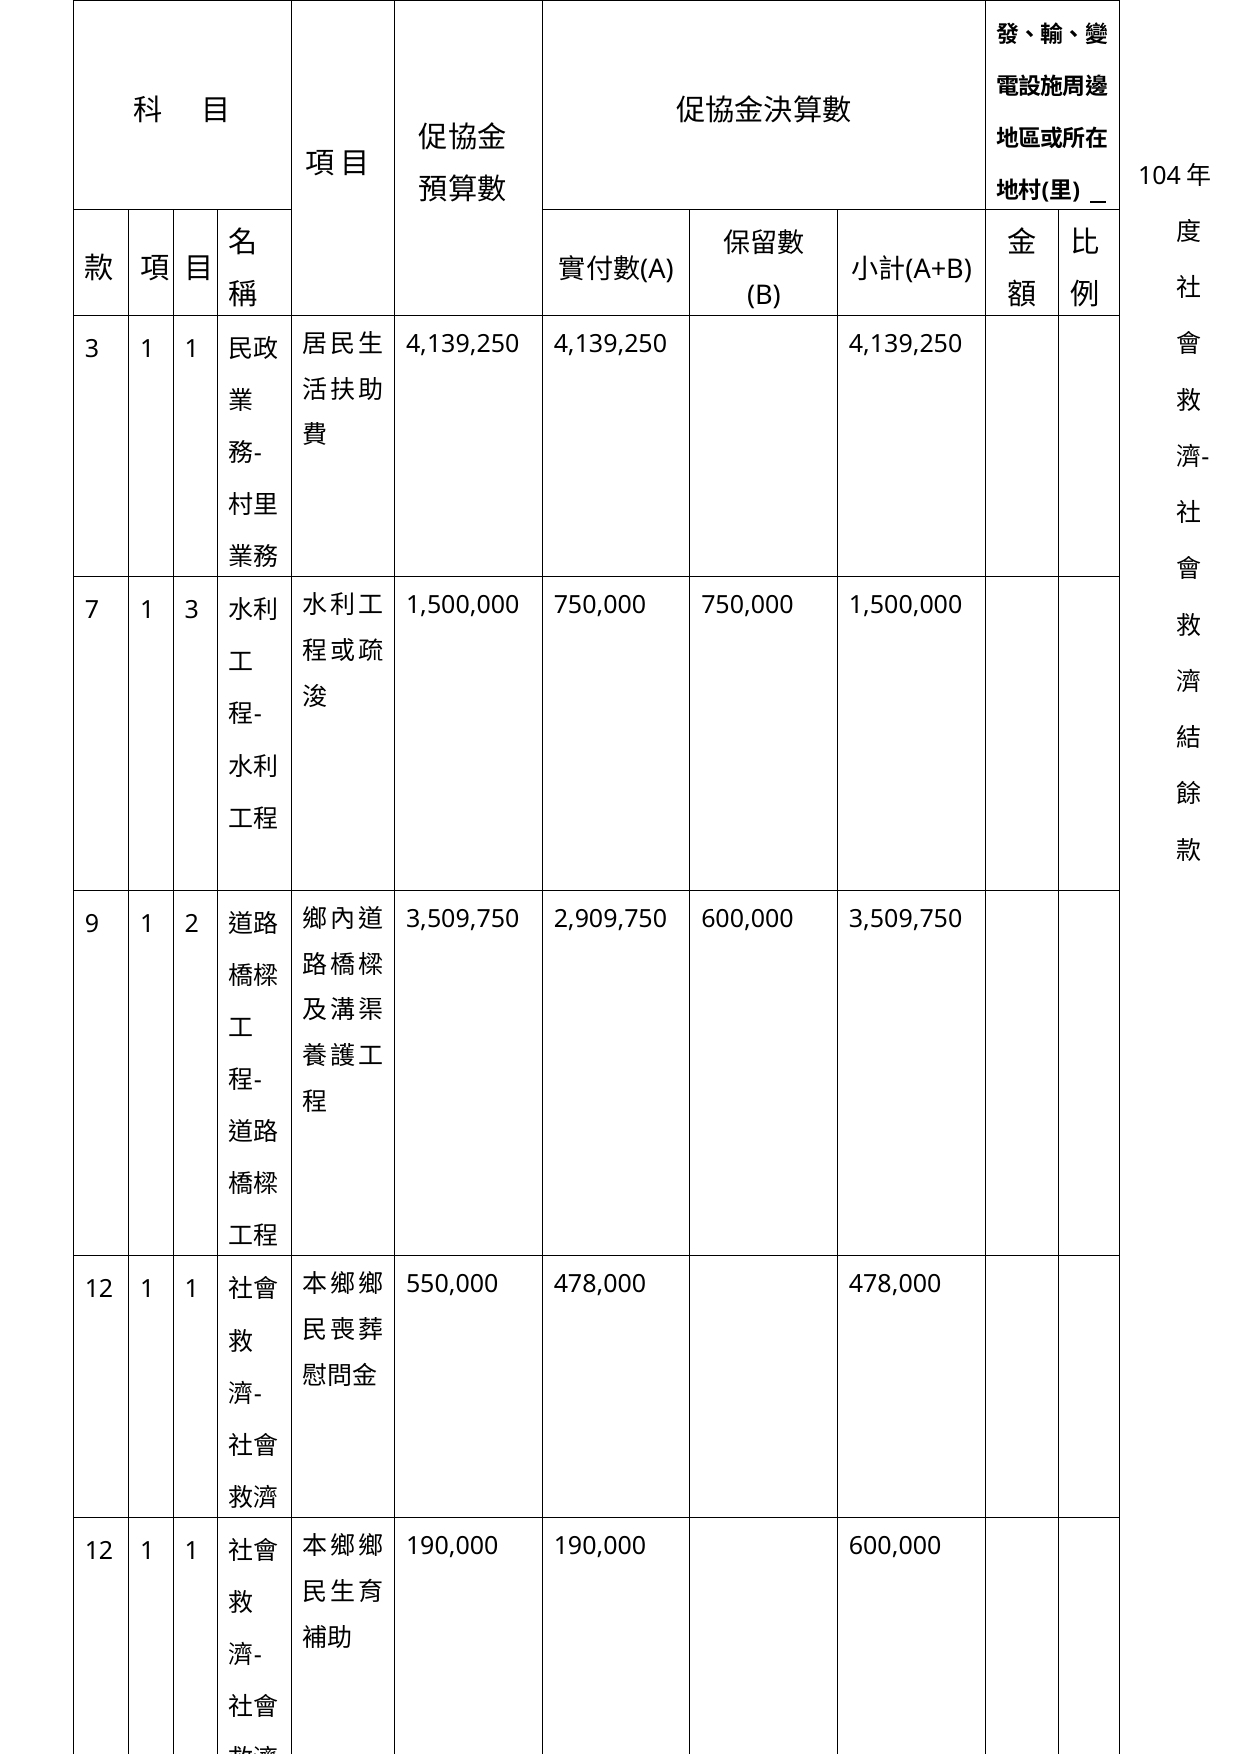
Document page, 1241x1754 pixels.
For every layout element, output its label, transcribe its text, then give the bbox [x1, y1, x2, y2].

table_cell 550,000 [395, 1256, 542, 1517]
table_cell 4,139,250 [543, 316, 689, 576]
table_cell 4,139,250 [395, 316, 542, 576]
table_cell 本鄉鄉民生育補助 [292, 1518, 394, 1754]
table_cell 190,000 [395, 1518, 542, 1754]
table_cell 保留數 (B) [690, 210, 837, 314]
table_cell [690, 316, 837, 576]
table_cell [1059, 1256, 1119, 1517]
table_cell 居民生活扶助費 [292, 316, 394, 576]
table_cell [1059, 577, 1119, 889]
table_header 科 目 [74, 1, 291, 209]
table_cell 9 [74, 891, 128, 1255]
table_cell [986, 1256, 1058, 1517]
table_cell [986, 577, 1058, 889]
table_cell [1059, 316, 1119, 576]
table_cell 600,000 [690, 891, 837, 1255]
table_cell 目 [174, 210, 217, 314]
table_cell 190,000 [543, 1518, 689, 1754]
table_cell 實付數(A) [543, 210, 689, 314]
table_cell 民政業務-村里業務 [218, 316, 291, 576]
table_cell [986, 1518, 1058, 1754]
table_cell 水利工程或疏浚 [292, 577, 394, 889]
table_cell 3 [74, 316, 128, 576]
table_cell 3,509,750 [395, 891, 542, 1255]
table_cell 1 [174, 1518, 217, 1754]
table_cell 2,909,750 [543, 891, 689, 1255]
table_cell 1,500,000 [395, 577, 542, 889]
table_cell 項 [129, 210, 173, 314]
table_cell 社會救濟-社會救濟 [218, 1518, 291, 1754]
table_cell 7 [74, 577, 128, 889]
table_cell 社會救濟-社會救濟 [218, 1256, 291, 1517]
table_cell 1,500,000 [838, 577, 985, 889]
table_cell 1 [174, 316, 217, 576]
table_cell 3,509,750 [838, 891, 985, 1255]
table_cell 1 [174, 1256, 217, 1517]
table_cell 本鄉鄉民喪葬慰問金 [292, 1256, 394, 1517]
table_cell 1 [129, 316, 173, 576]
table_header 項 目 [292, 1, 394, 314]
table_cell 比例 [1059, 210, 1119, 314]
table_cell 金額 [986, 210, 1058, 314]
table_cell 12 [74, 1256, 128, 1517]
table_cell 1 [129, 1518, 173, 1754]
table_cell 478,000 [543, 1256, 689, 1517]
table_header 促協金 預算數 [395, 1, 542, 314]
table_cell 478,000 [838, 1256, 985, 1517]
table_cell 小計(A+B) [838, 210, 985, 314]
table_cell 4,139,250 [838, 316, 985, 576]
table_header 發、輸、變電設施周邊地區或所在地村(里) [986, 1, 1119, 209]
table_cell 750,000 [690, 577, 837, 889]
table_cell 款 [74, 210, 128, 314]
table_cell 750,000 [543, 577, 689, 889]
table_cell [986, 316, 1058, 576]
table_cell 鄉內道路橋樑及溝渠養護工程 [292, 891, 394, 1255]
table_cell 1 [129, 891, 173, 1255]
table_cell 1 [129, 1256, 173, 1517]
table_cell 1 [129, 577, 173, 889]
table_cell 12 [74, 1518, 128, 1754]
table_cell [1059, 1518, 1119, 1754]
table_cell 道路橋樑工程-道路橋樑工程 [218, 891, 291, 1255]
table_cell [986, 891, 1058, 1255]
table_cell 名 稱 [218, 210, 291, 314]
table_cell 3 [174, 577, 217, 889]
text 104年度社會救濟-社會救濟結餘款 [1120, 154, 1222, 867]
table_cell 水利工程-水利工程 [218, 577, 291, 889]
table_cell [690, 1256, 837, 1517]
table_cell 600,000 [838, 1518, 985, 1754]
table_header 促協金決算數 [543, 1, 985, 209]
table_cell [690, 1518, 837, 1754]
table_cell [1059, 891, 1119, 1255]
table_cell 2 [174, 891, 217, 1255]
